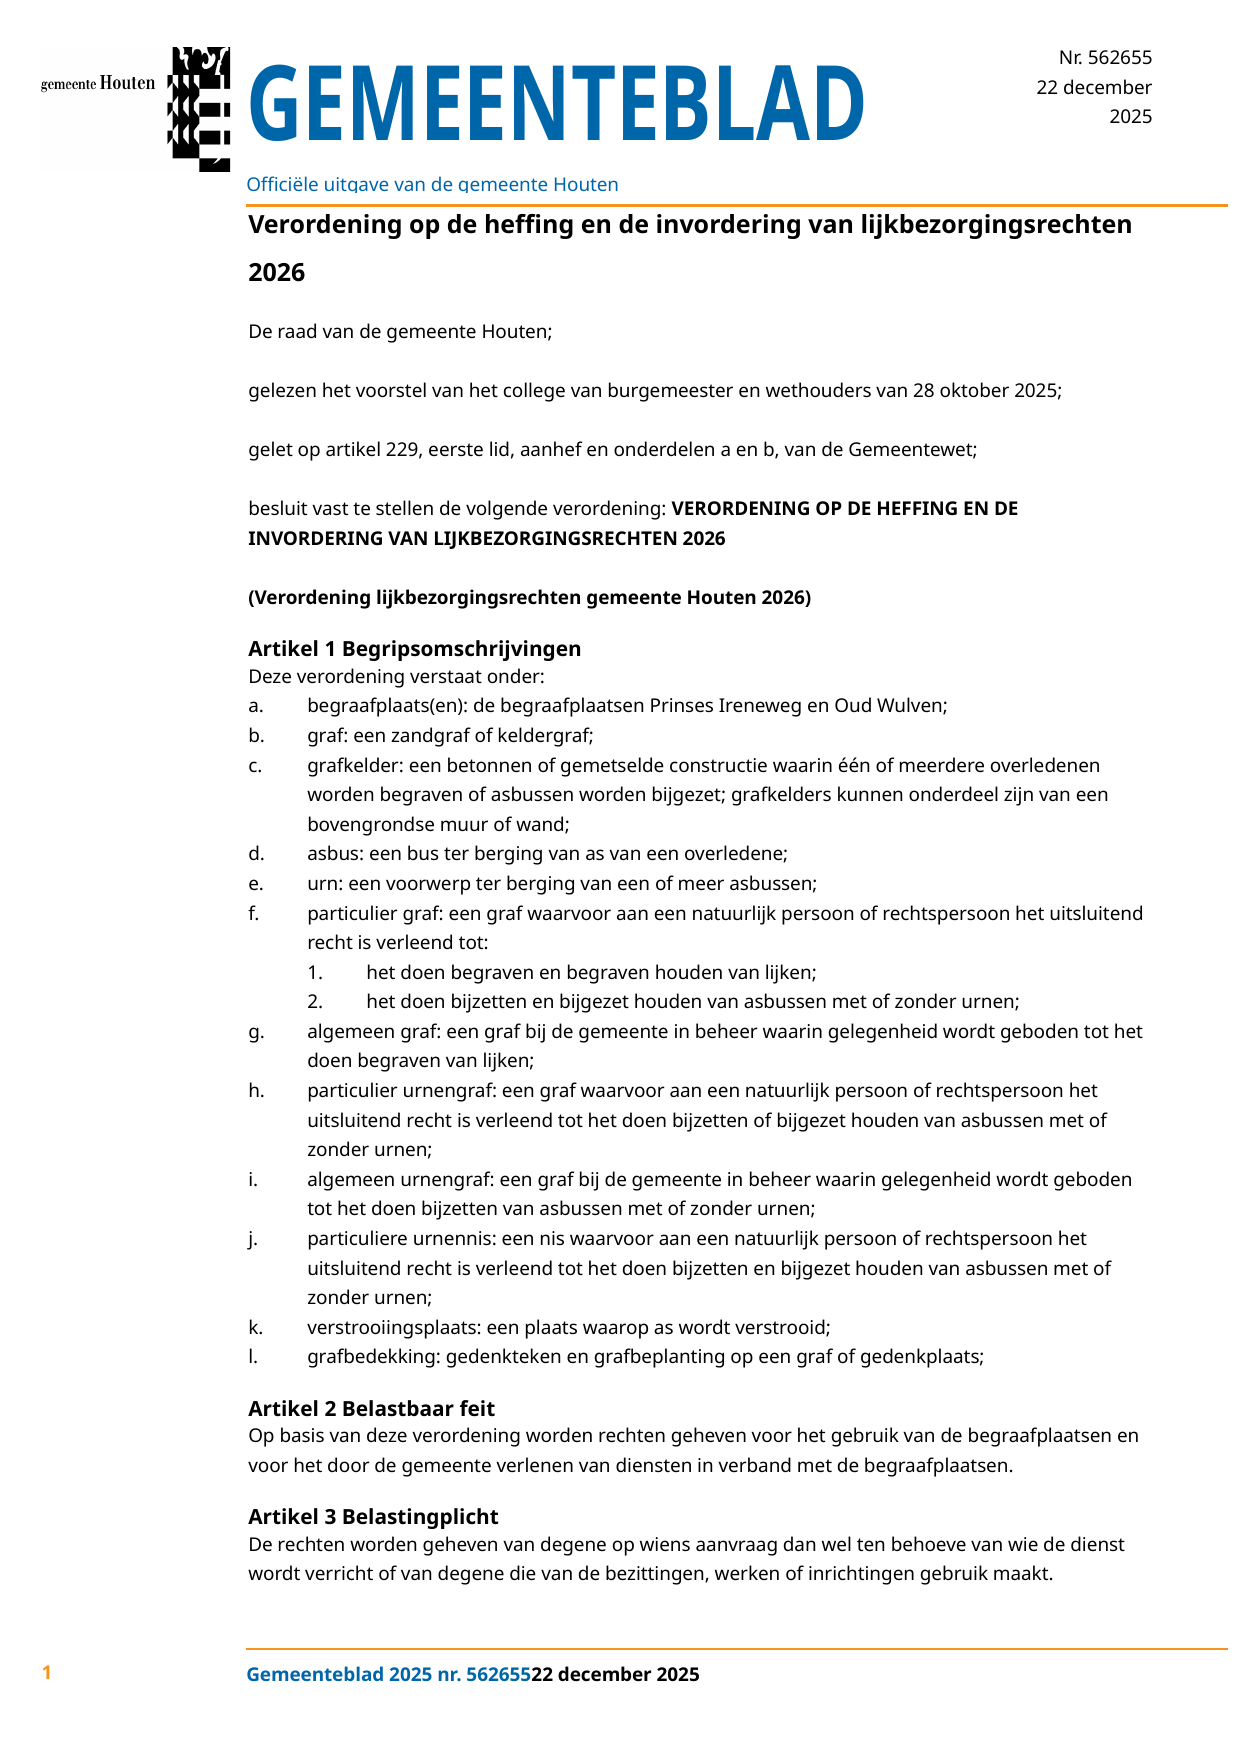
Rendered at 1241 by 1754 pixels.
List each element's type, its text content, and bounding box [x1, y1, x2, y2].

text De rechten worden geheven van degene op wiens aanvraag dan wel ten behoeve van wie de dienst wordt verricht of van degene die van de bezittingen, werken of inrichtingen gebruik maakt. [248, 1531, 1152, 1586]
list grafkelder: een betonnen of gemetselde constructie waarin één of meerdere overledenen worden begraven of asbussen worden bijgezet; grafkelders kunnen onderdeel zijn van een bovengrondse muur of wand; [248, 752, 1152, 837]
list grafbedekking: gedenkteken en grafbeplanting op een graf of gedenkplaats; [248, 1343, 1152, 1369]
text Verordening op de heffing en de invordering van lijkbezorgingsrechten 2026 [248, 207, 1152, 288]
text De raad van de gemeente Houten; [248, 318, 1152, 344]
text besluit vast te stellen de volgende verordening: VERORDENING OP DE HEFFING EN DE INVORDERING VAN LIJKBEZORGINGSRECHTEN 2026 [248, 495, 1152, 551]
text Artikel 2 Belastbaar feit [248, 1394, 1152, 1422]
text gelezen het voorstel van het college van burgemeester en wethouders van 28 oktober 2025; [248, 377, 1152, 403]
text Artikel 3 Belastingplicht [248, 1502, 1152, 1531]
list het doen bijzetten en bijgezet houden van asbussen met of zonder urnen; [307, 988, 1152, 1014]
list particulier graf: een graf waarvoor aan een natuurlijk persoon of rechtspersoon het uitsluitend recht is verleend tot: [248, 900, 1152, 955]
list urn: een voorwerp ter berging van een of meer asbussen; [248, 870, 1152, 896]
list graf: een zandgraf of keldergraf; [248, 722, 1152, 748]
text Artikel 1 Begripsomschrijvingen [248, 634, 1152, 663]
list begraafplaats(en): de begraafplaatsen Prinses Ireneweg en Oud Wulven; [248, 693, 1152, 718]
text gelet op artikel 229, eerste lid, aanhef en onderdelen a en b, van de Gemeentewet; [248, 436, 1152, 462]
list particuliere urnennis: een nis waarvoor aan een natuurlijk persoon of rechtspersoon het uitsluitend recht is verleend tot het doen bijzetten en bijgezet houden van asbussen met of zonder urnen; [248, 1225, 1152, 1310]
text Deze verordening verstaat onder: [248, 663, 1152, 689]
list particulier urnengraf: een graf waarvoor aan een natuurlijk persoon of rechtspersoon het uitsluitend recht is verleend tot het doen bijzetten of bijgezet houden van asbussen met of zonder urnen; [248, 1077, 1152, 1162]
list asbus: een bus ter berging van as van een overledene; [248, 841, 1152, 866]
list het doen begraven en begraven houden van lijken; [307, 959, 1152, 984]
picture [41, 47, 231, 172]
list verstrooiingsplaats: een plaats waarop as wordt verstrooid; [248, 1314, 1152, 1339]
list algemeen graf: een graf bij de gemeente in beheer waarin gelegenheid wordt geboden tot het doen begraven van lijken; [248, 1018, 1152, 1073]
text (Verordening lijkbezorgingsrechten gemeente Houten 2026) [248, 584, 1152, 610]
text Op basis van deze verordening worden rechten geheven voor het gebruik van de begraafplaatsen en voor het door de gemeente verlenen van diensten in verband met de begraafplaatsen. [248, 1422, 1152, 1478]
list algemeen urnengraf: een graf bij de gemeente in beheer waarin gelegenheid wordt geboden tot het doen bijzetten van asbussen met of zonder urnen; [248, 1166, 1152, 1221]
